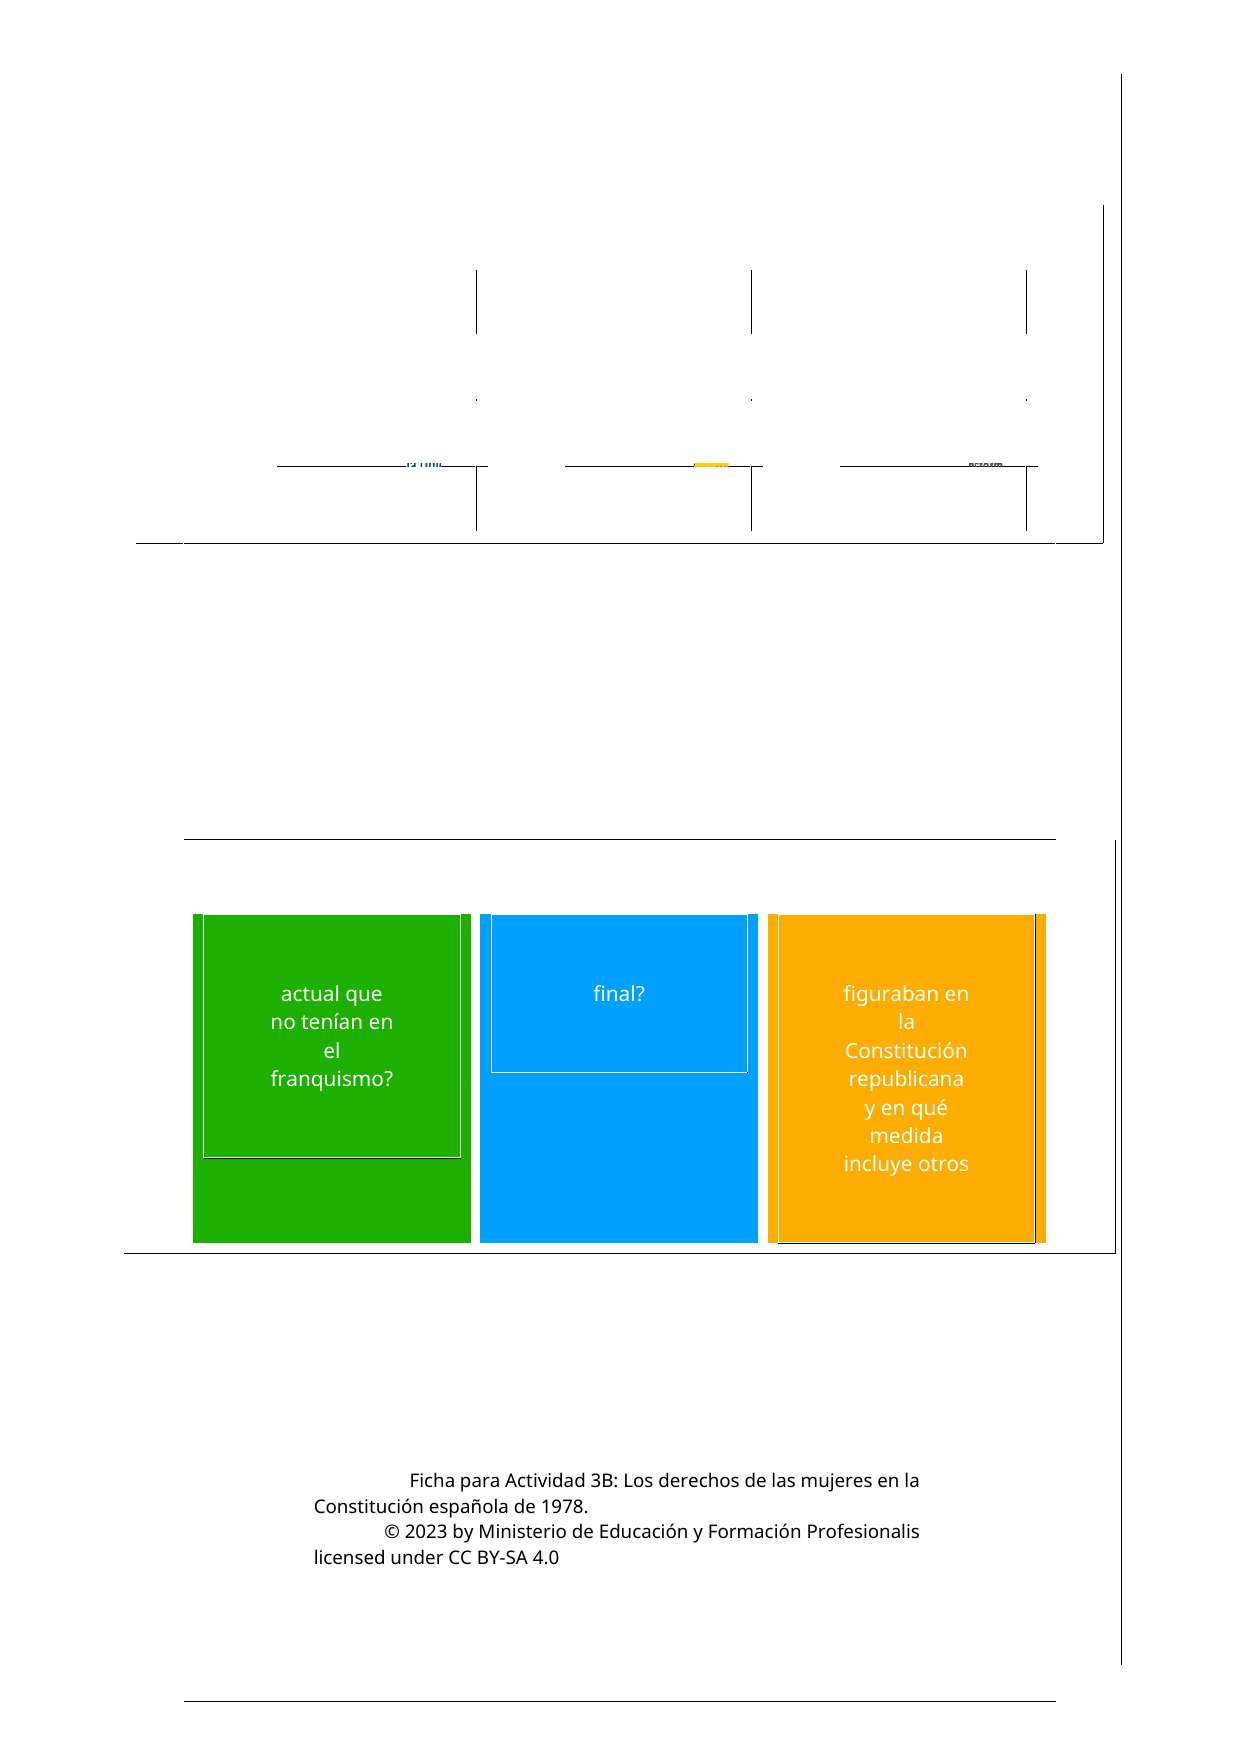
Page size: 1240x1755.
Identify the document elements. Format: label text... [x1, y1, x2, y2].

table_header figuraban en la Constitución republicana y en qué medida incluye otros [779, 915, 1034, 1242]
table_header [1036, 914, 1046, 1243]
table_header final? [480, 914, 758, 1243]
table_header [768, 914, 778, 1243]
table_header actual que no tenían en el franquismo? [193, 914, 471, 1243]
